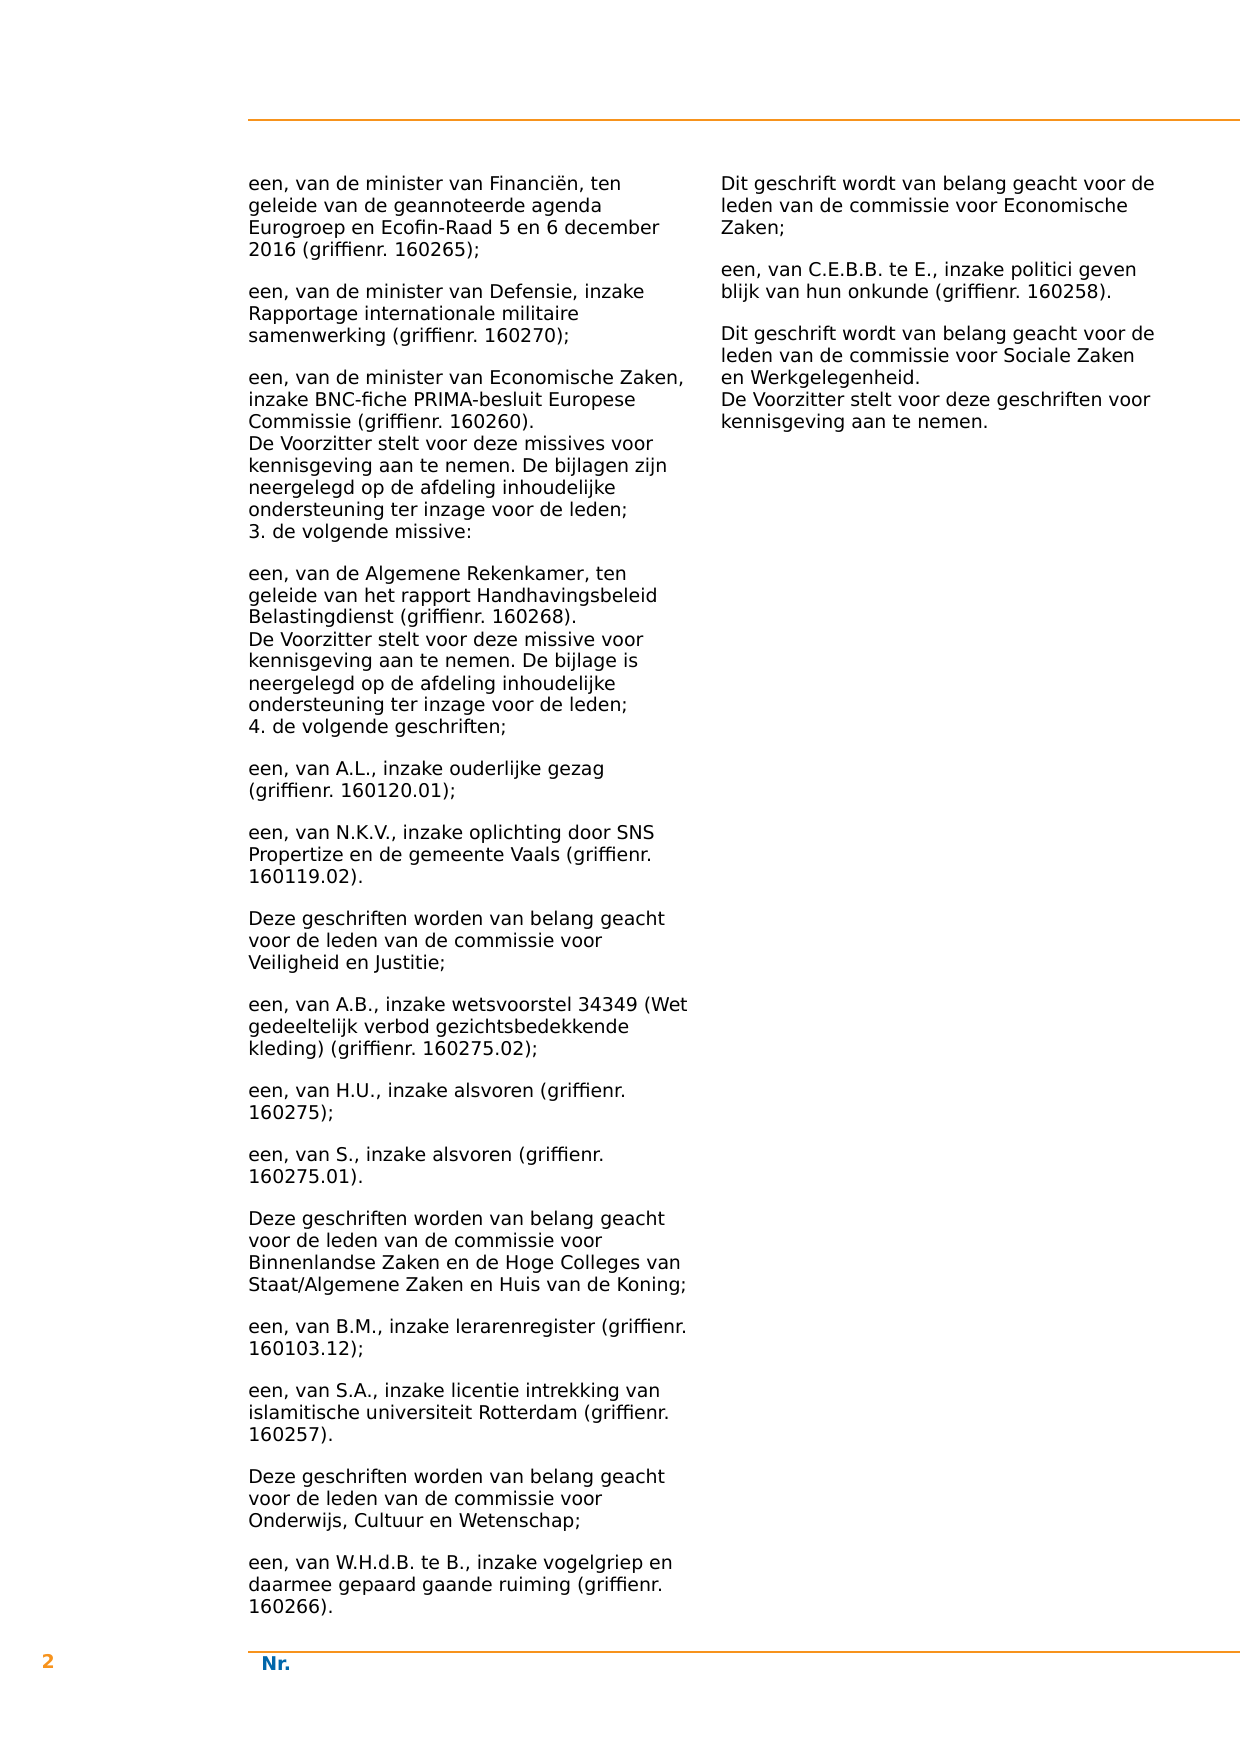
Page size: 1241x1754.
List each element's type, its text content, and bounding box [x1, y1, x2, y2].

text een, van S., inzake alsvoren (griffienr. 160275.01). [248, 1144, 691, 1188]
text een, van B.M., inzake lerarenregister (griffienr. 160103.12); [248, 1316, 691, 1360]
text De Voorzitter stelt voor deze geschriften voor kennisgeving aan te nemen. [721, 389, 1163, 433]
text een, van C.E.B.B. te E., inzake politici geven blijk van hun onkunde (griffienr. 160258). [721, 259, 1163, 303]
text een, van W.H.d.B. te B., inzake vogelgriep en daarmee gepaard gaande ruiming (griffienr. 160266). [248, 1552, 691, 1618]
text een, van H.U., inzake alsvoren (griffienr. 160275); [248, 1080, 691, 1124]
text een, van A.L., inzake ouderlijke gezag (griffienr. 160120.01); [248, 758, 691, 802]
text een, van S.A., inzake licentie intrekking van islamitische universiteit Rotterdam (griffienr. 160257). [248, 1380, 691, 1446]
text een, van de minister van Defensie, inzake Rapportage internationale militaire samenwerking (griffienr. 160270); [248, 281, 691, 347]
text een, van de Algemene Rekenkamer, ten geleide van het rapport Handhavingsbeleid Belastingdienst (griffienr. 160268). [248, 562, 691, 628]
text De Voorzitter stelt voor deze missive voor kennisgeving aan te nemen. De bijlage is neergelegd op de afdeling inhoudelijke ondersteuning ter inzage voor de leden; [248, 628, 691, 716]
text Deze geschriften worden van belang geacht voor de leden van de commissie voor Veiligheid en Justitie; [248, 908, 691, 974]
text een, van A.B., inzake wetsvoorstel 34349 (Wet gedeeltelijk verbod gezichtsbedekkende kleding) (griffienr. 160275.02); [248, 994, 691, 1060]
text een, van N.K.V., inzake oplichting door SNS Propertize en de gemeente Vaals (griffienr. 160119.02). [248, 822, 691, 888]
text een, van de minister van Financiën, ten geleide van de geannoteerde agenda Eurogroep en Ecofin-Raad 5 en 6 december 2016 (griffienr. 160265); [248, 173, 691, 261]
text Deze geschriften worden van belang geacht voor de leden van de commissie voor Onderwijs, Cultuur en Wetenschap; [248, 1466, 691, 1532]
text Deze geschriften worden van belang geacht voor de leden van de commissie voor Binnenlandse Zaken en de Hoge Colleges van Staat/Algemene Zaken en Huis van de Koning; [248, 1208, 691, 1296]
text 3. de volgende missive: [248, 521, 691, 542]
text Dit geschrift wordt van belang geacht voor de leden van de commissie voor Economische Zaken; [721, 173, 1163, 239]
text een, van de minister van Economische Zaken, inzake BNC-fiche PRIMA-besluit Europese Commissie (griffienr. 160260). [248, 367, 691, 433]
text De Voorzitter stelt voor deze missives voor kennisgeving aan te nemen. De bijlagen zijn neergelegd op de afdeling inhoudelijke ondersteuning ter inzage voor de leden; [248, 433, 691, 521]
text Dit geschrift wordt van belang geacht voor de leden van de commissie voor Sociale Zaken en Werkgelegenheid. [721, 323, 1163, 389]
text 4. de volgende geschriften; [248, 716, 691, 738]
